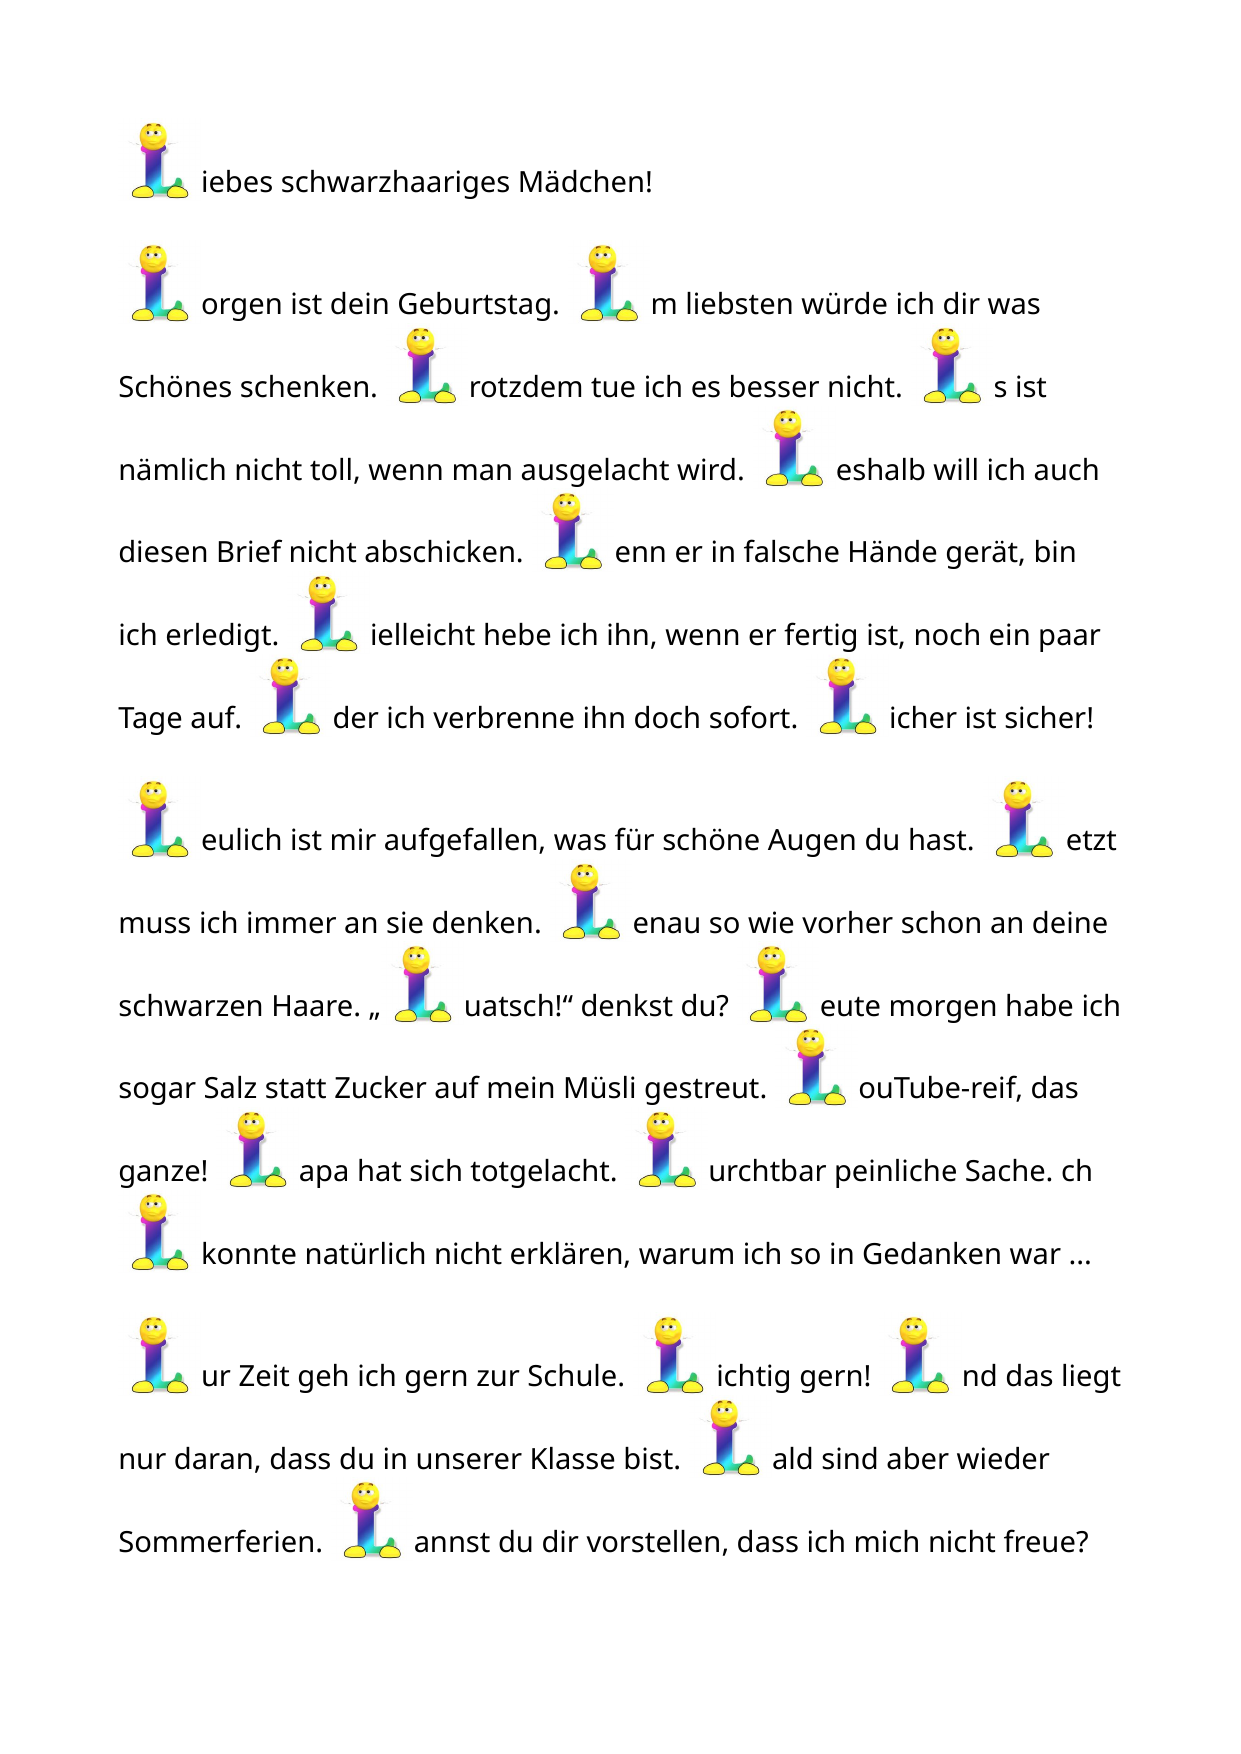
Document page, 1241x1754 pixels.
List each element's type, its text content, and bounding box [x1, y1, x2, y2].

picture [330, 1477, 414, 1561]
picture [216, 1107, 299, 1190]
picture [249, 571, 370, 737]
picture [118, 118, 201, 201]
picture [878, 1312, 962, 1396]
picture [982, 776, 1066, 860]
picture [625, 1107, 709, 1190]
picture [549, 859, 633, 942]
picture [910, 323, 994, 406]
text eulich ist mir aufgefallen, was für schöne Augen du hast. etzt muss ich immer an sie denken. enau so wie vorher schon an deine schwarzen Haare. „uatsch!“ denkst du? eute morgen habe ich sogar Salz statt Zucker auf mein Müsli gestreut. ouTube-reif, das ganze! apa hat sich totgelacht. urchtbar peinliche Sache. ch konnte natürlich nicht erklären, warum ich so in Gedanken war ... [118, 776, 1122, 1273]
picture [385, 323, 469, 406]
picture [118, 1312, 201, 1396]
picture [118, 1190, 201, 1273]
picture [118, 240, 201, 324]
picture [752, 406, 836, 489]
picture [806, 654, 889, 737]
picture [736, 941, 859, 1108]
text iebes schwarzhaariges Mädchen! [201, 118, 1122, 201]
picture [633, 1312, 772, 1478]
text orgen ist dein Geburtstag. m liebsten würde ich dir was Schönes schenken. rotzdem tue ich es besser nicht. s ist nämlich nicht toll, wenn man ausgelacht wird. eshalb will ich auch diesen Brief nicht abschicken. enn er in falsche Hände gerät, bin ich erledigt. ielleicht hebe ich ihn, wenn er fertig ist, noch ein paar Tage auf. der ich verbrenne ihn doch sofort. icher ist sicher! [118, 241, 1122, 737]
picture [381, 941, 464, 1025]
picture [118, 776, 201, 860]
picture [531, 488, 615, 572]
picture [567, 240, 651, 324]
text ur Zeit geh ich gern zur Schule. ichtig gern! nd das liegt nur daran, dass du in unserer Klasse bist. ald sind aber wieder Sommerferien. annst du dir vorstellen, dass ich mich nicht freue? [118, 1312, 1122, 1561]
